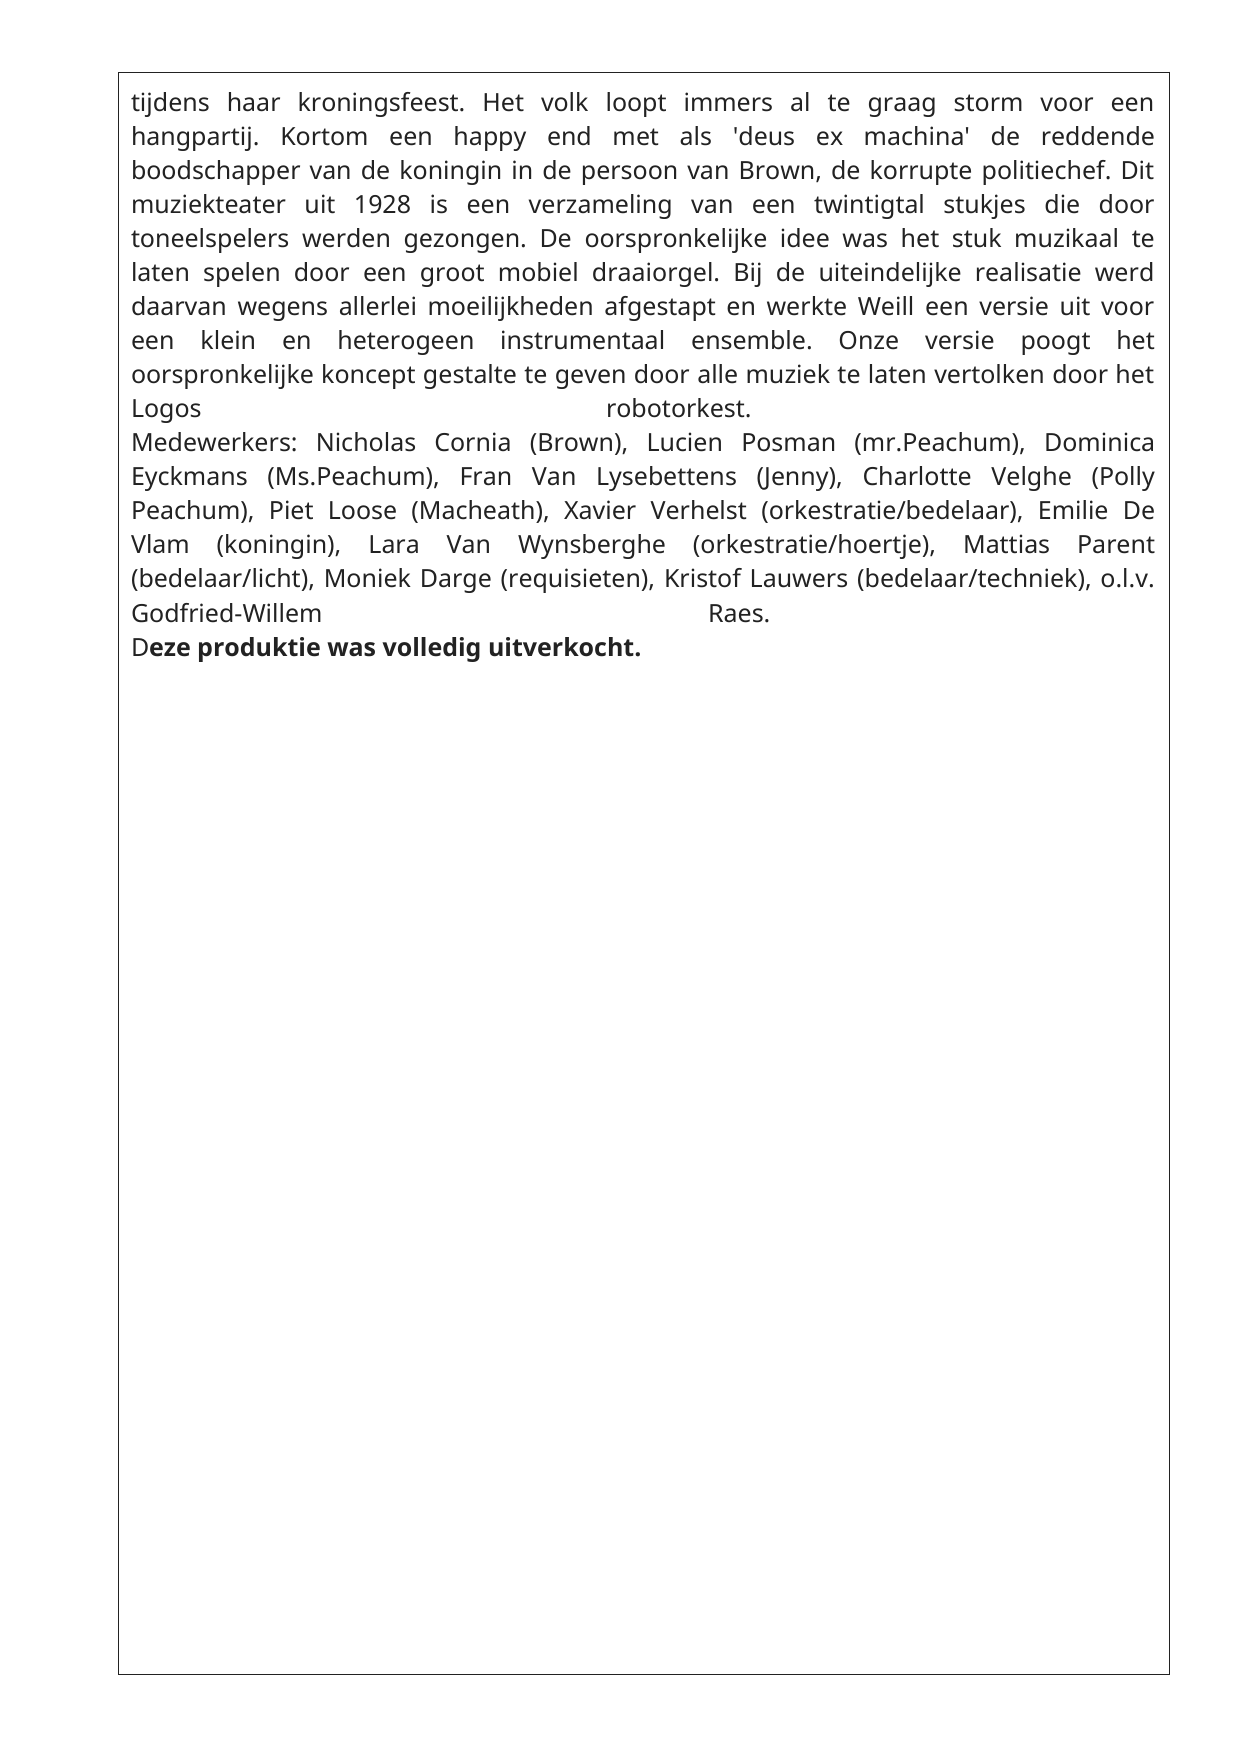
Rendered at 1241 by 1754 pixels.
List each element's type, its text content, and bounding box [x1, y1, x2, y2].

text tijdens haar kroningsfeest. Het volk loopt immers al te graag storm voor een hangpartij. Kortom een happy end met als 'deus ex machina' de reddende boodschapper van de koningin in de persoon van Brown, de korrupte politiechef. Dit muziekteater uit 1928 is een verzameling van een twintigtal stukjes die door toneelspelers werden gezongen. De oorspronkelijke idee was het stuk muzikaal te laten spelen door een groot mobiel draaiorgel. Bij de uiteindelijke realisatie werd daarvan wegens allerlei moeilijkheden afgestapt en werkte Weill een versie uit voor een klein en heterogeen instrumentaal ensemble. Onze versie poogt het oorspronkelijke koncept gestalte te geven door alle muziek te laten vertolken door het Logos robotorkest. Medewerkers: Nicholas Cornia (Brown), Lucien Posman (mr.Peachum), Dominica Eyckmans (Ms.Peachum), Fran Van Lysebettens (Jenny), Charlotte Velghe (Polly Peachum), Piet Loose (Macheath), Xavier Verhelst (orkestratie/bedelaar), Emilie De Vlam (koningin), Lara Van Wynsberghe (orkestratie/hoertje), Mattias Parent (bedelaar/licht), Moniek Darge (requisieten), Kristof Lauwers (bedelaar/techniek), o.l.v. Godfried-Willem Raes. Deze produktie was volledig uitverkocht. [119, 73, 1169, 663]
